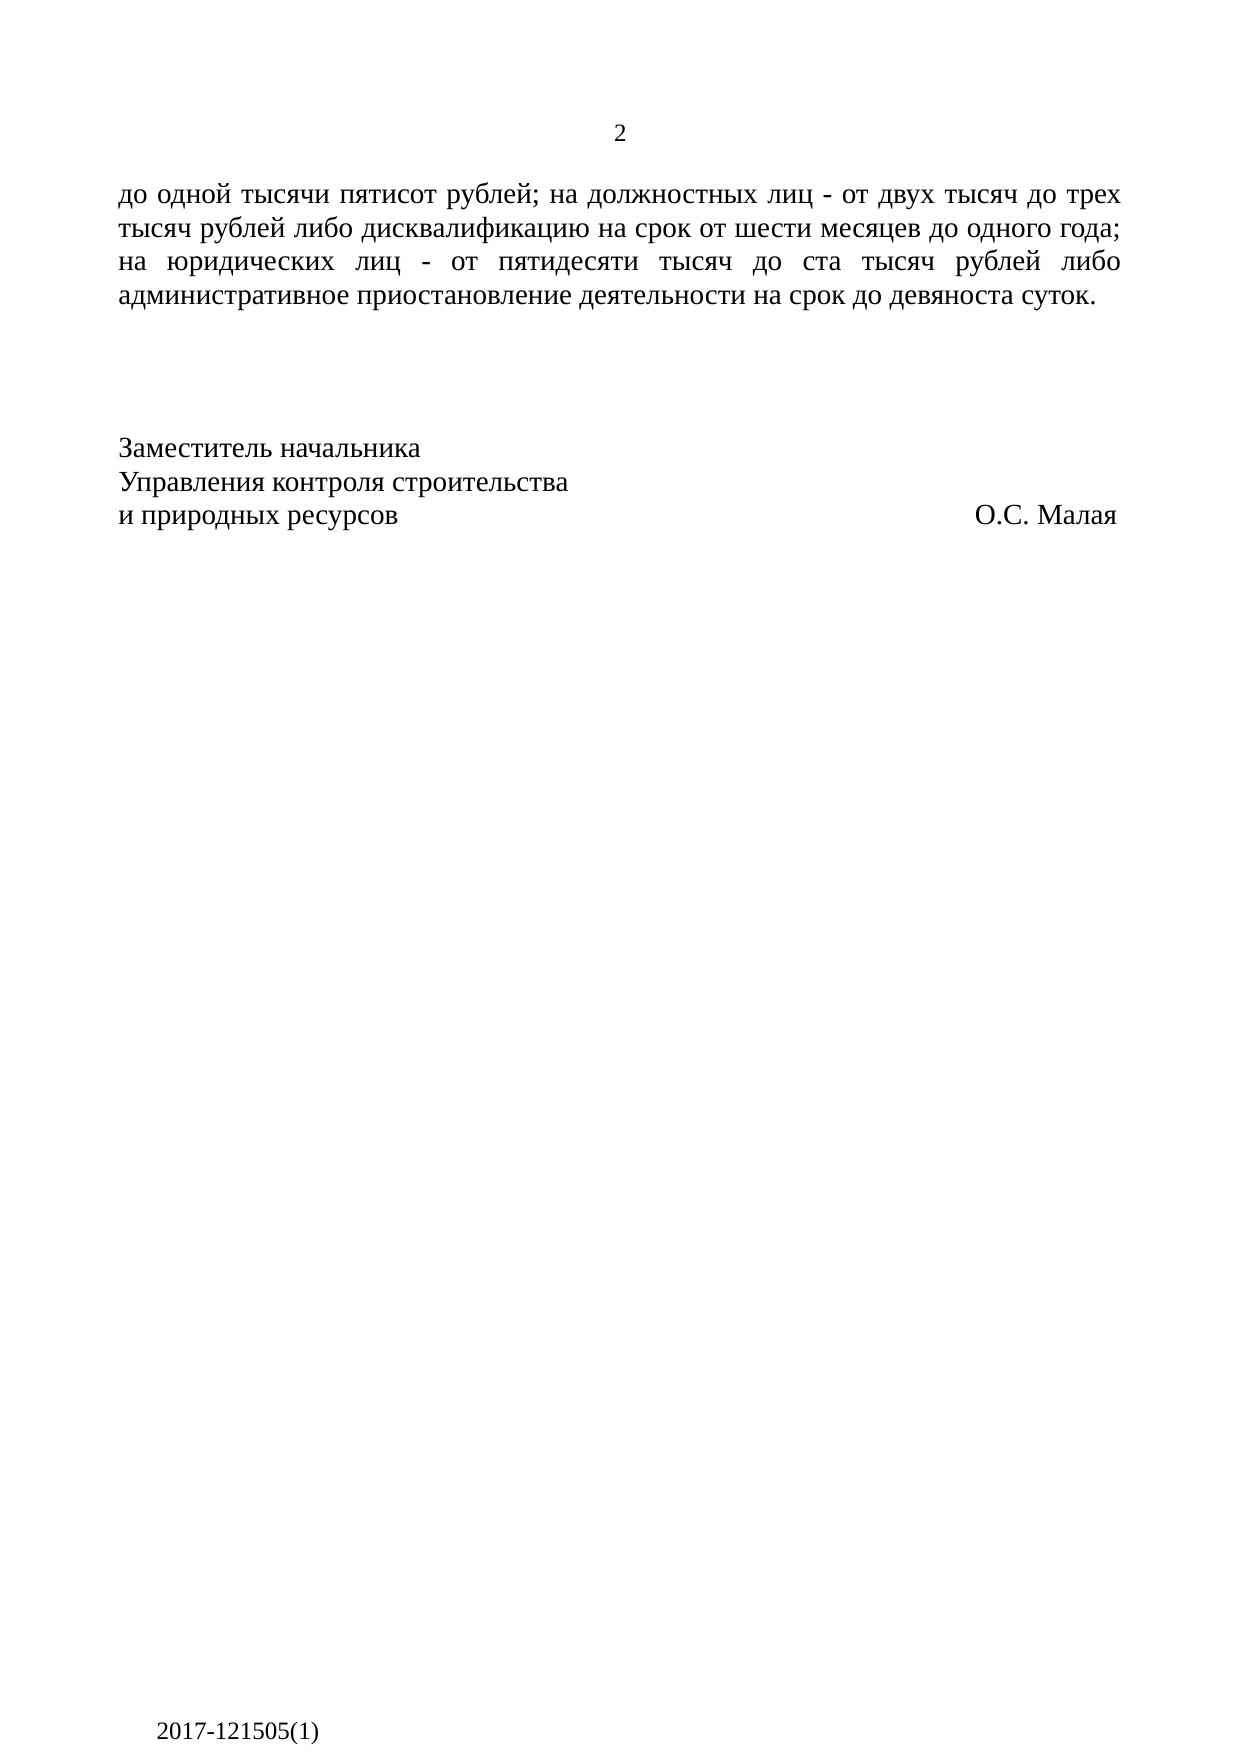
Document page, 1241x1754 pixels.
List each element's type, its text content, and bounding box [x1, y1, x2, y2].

text до одной тысячи пятисот рублей; на должностных лиц - от двух тысяч до трех тысяч рублей либо дисквалификацию на срок от шести месяцев до одного года; на юридических лиц - от пятидесяти тысяч до ста тысяч рублей либо административное приостановление деятельности на срок до девяноста суток. [118, 176, 1122, 311]
text Управления контроля строительства [118, 464, 1122, 497]
text Заместитель начальника [118, 430, 1122, 464]
text и природных ресурсов О.С. Малая [118, 497, 1122, 531]
